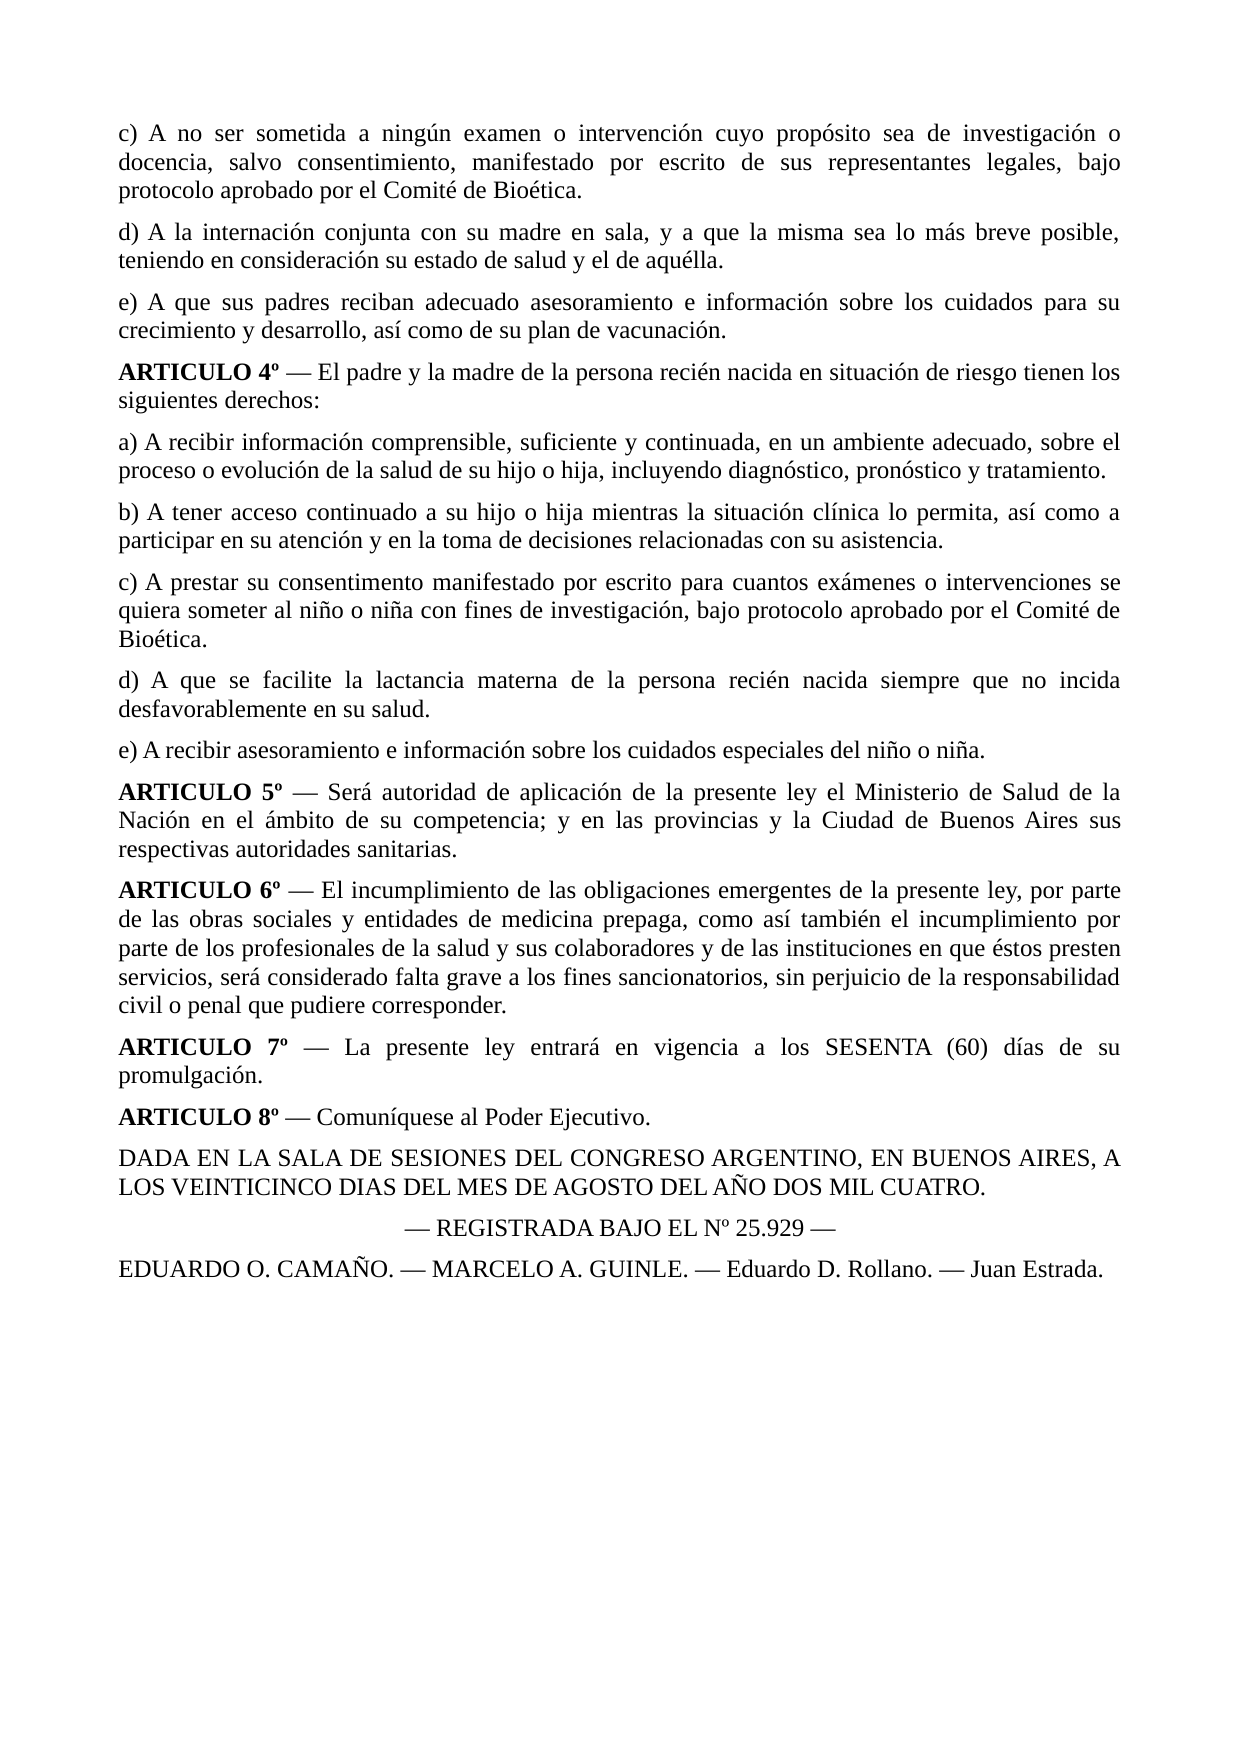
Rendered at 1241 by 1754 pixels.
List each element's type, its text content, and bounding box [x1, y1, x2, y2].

text ARTICULO 4º — El padre y la madre de la persona recién nacida en situación de riesgo tienen los siguientes derechos: [118, 357, 1122, 414]
text e) A que sus padres reciban adecuado asesoramiento e información sobre los cuidados para su crecimiento y desarrollo, así como de su plan de vacunación. [118, 287, 1122, 344]
text e) A recibir asesoramiento e información sobre los cuidados especiales del niño o niña. [118, 736, 1122, 764]
text a) A recibir información comprensible, suficiente y continuada, en un ambiente adecuado, sobre el proceso o evolución de la salud de su hijo o hija, incluyendo diagnóstico, pronóstico y tratamiento. [118, 427, 1122, 484]
text c) A no ser sometida a ningún examen o intervención cuyo propósito sea de investigación o docencia, salvo consentimiento, manifestado por escrito de sus representantes legales, bajo protocolo aprobado por el Comité de Bioética. [118, 118, 1122, 204]
text ARTICULO 5º — Será autoridad de aplicación de la presente ley el Ministerio de Salud de la Nación en el ámbito de su competencia; y en las provincias y la Ciudad de Buenos Aires sus respectivas autoridades sanitarias. [118, 777, 1122, 863]
text ARTICULO 7º — La presente ley entrará en vigencia a los SESENTA (60) días de su promulgación. [118, 1032, 1122, 1089]
text ARTICULO 6º — El incumplimiento de las obligaciones emergentes de la presente ley, por parte de las obras sociales y entidades de medicina prepaga, como así también el incumplimiento por parte de los profesionales de la salud y sus colaboradores y de las instituciones en que éstos presten servicios, será considerado falta grave a los fines sancionatorios, sin perjuicio de la responsabilidad civil o penal que pudiere corresponder. [118, 876, 1122, 1019]
text ARTICULO 8º — Comuníquese al Poder Ejecutivo. [118, 1102, 1122, 1131]
text d) A la internación conjunta con su madre en sala, y a que la misma sea lo más breve posible, teniendo en consideración su estado de salud y el de aquélla. [118, 217, 1122, 274]
text DADA EN LA SALA DE SESIONES DEL CONGRESO ARGENTINO, EN BUENOS AIRES, A LOS VEINTICINCO DIAS DEL MES DE AGOSTO DEL AÑO DOS MIL CUATRO. [118, 1143, 1122, 1201]
text c) A prestar su consentimento manifestado por escrito para cuantos exámenes o intervenciones se quiera someter al niño o niña con fines de investigación, bajo protocolo aprobado por el Comité de Bioética. [118, 567, 1122, 653]
text b) A tener acceso continuado a su hijo o hija mientras la situación clínica lo permita, así como a participar en su atención y en la toma de decisiones relacionadas con su asistencia. [118, 497, 1122, 554]
text — REGISTRADA BAJO EL Nº 25.929 — [118, 1213, 1122, 1242]
text EDUARDO O. CAMAÑO. — MARCELO A. GUINLE. — Eduardo D. Rollano. — Juan Estrada. [118, 1254, 1122, 1283]
text d) A que se facilite la lactancia materna de la persona recién nacida siempre que no incida desfavorablemente en su salud. [118, 666, 1122, 723]
